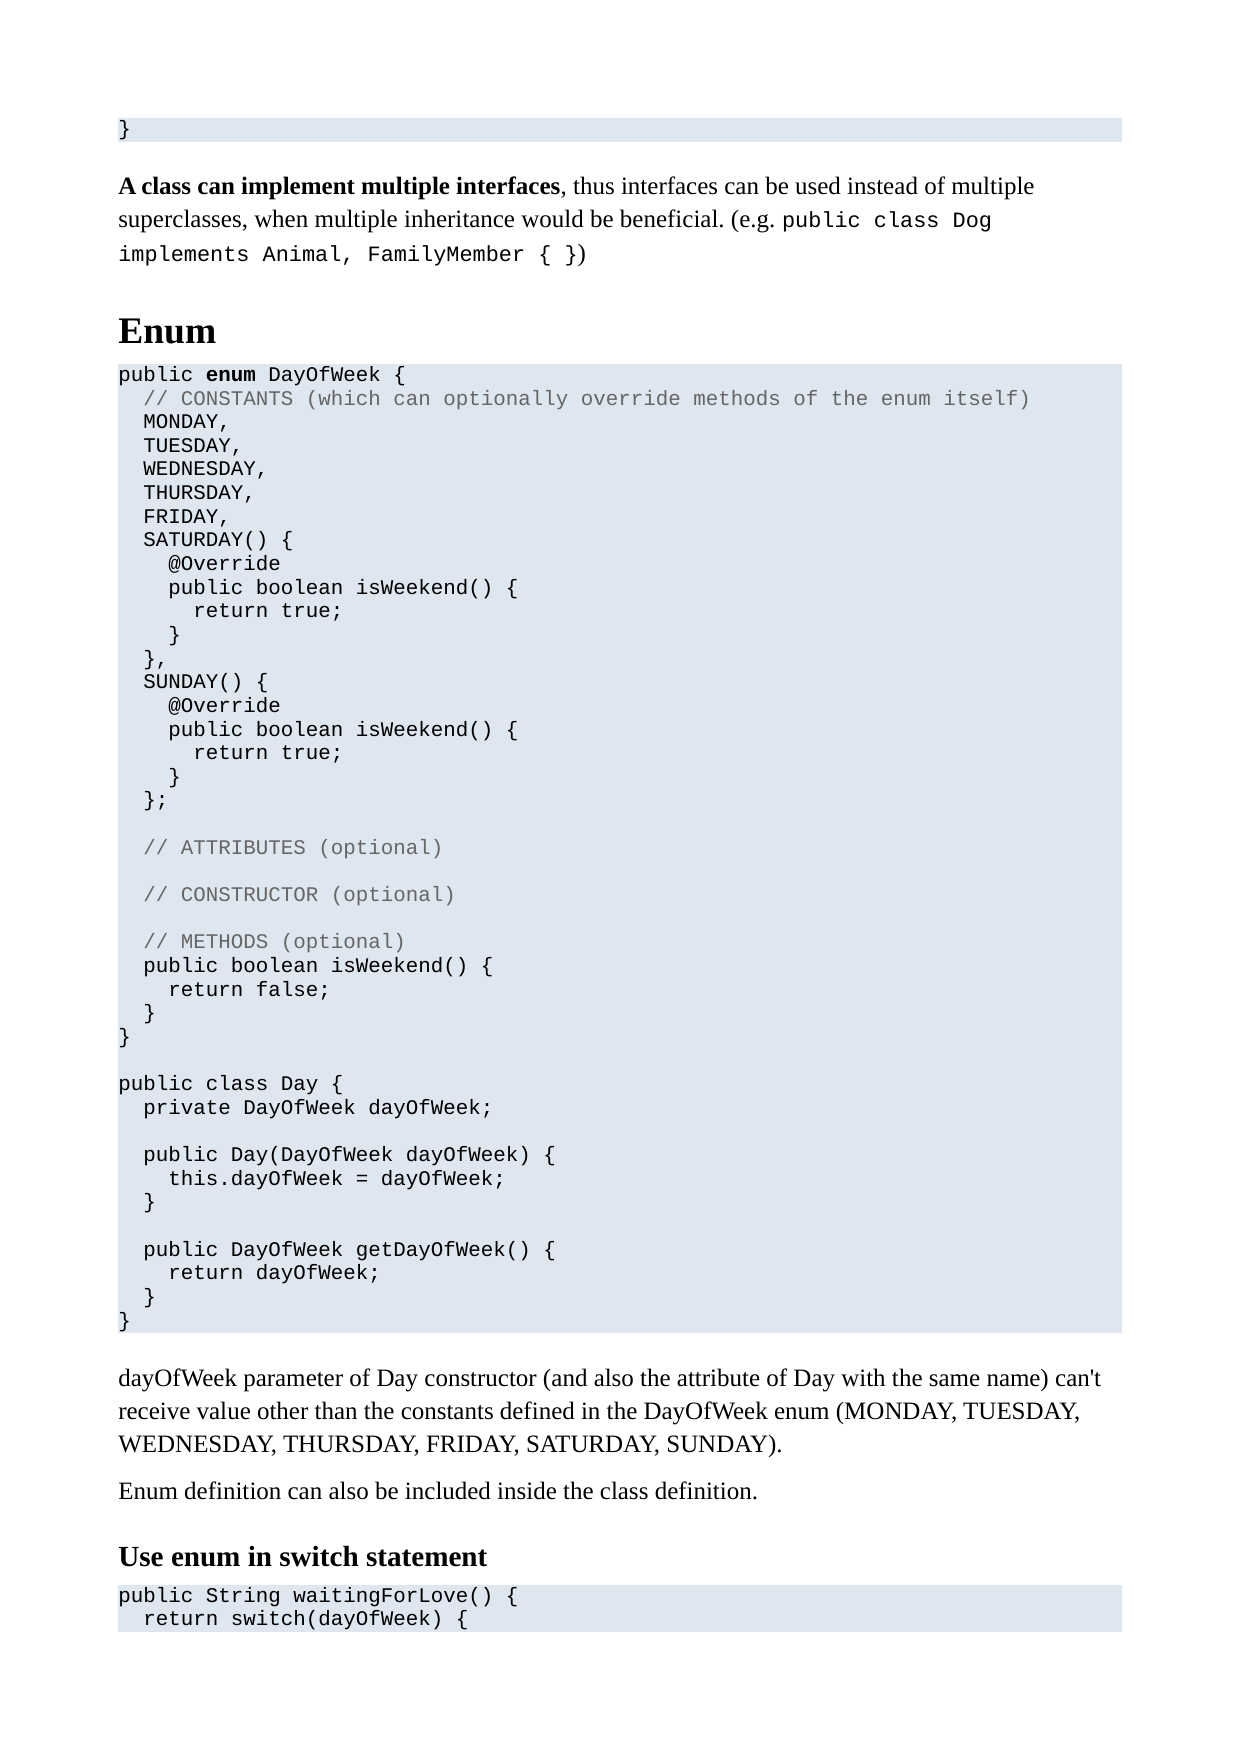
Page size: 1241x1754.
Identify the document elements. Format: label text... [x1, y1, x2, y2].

text } [118, 766, 1122, 789]
text SUNDAY() { [118, 671, 1122, 695]
text return switch(dayOfWeek) { [118, 1608, 1122, 1632]
text THURSDAY, [118, 482, 1122, 506]
text public DayOfWeek getDayOfWeek() { [118, 1239, 1122, 1262]
text // ATTRIBUTES (optional) [118, 837, 1122, 860]
text Enum definition can also be included inside the class definition. [118, 1476, 1122, 1505]
text // METHODS (optional) [118, 931, 1122, 955]
text SATURDAY() { [118, 529, 1122, 553]
text return true; [118, 600, 1122, 624]
text } [118, 118, 1122, 142]
text MONDAY, [118, 411, 1122, 435]
text TUESDAY, [118, 435, 1122, 458]
text // CONSTRUCTOR (optional) [118, 884, 1122, 908]
subtitle Enum [118, 308, 1122, 351]
text return false; [118, 979, 1122, 1002]
text return dayOfWeek; [118, 1262, 1122, 1286]
text public class Day { [118, 1073, 1122, 1097]
text // CONSTANTS (which can optionally override methods of the enum itself) [118, 387, 1122, 411]
text public Day(DayOfWeek dayOfWeek) { [118, 1144, 1122, 1168]
text FRIDAY, [118, 506, 1122, 529]
text public boolean isWeekend() { [118, 577, 1122, 600]
text } [118, 1002, 1122, 1026]
text } [118, 1286, 1122, 1310]
text }, [118, 648, 1122, 671]
text } [118, 1191, 1122, 1215]
text }; [118, 789, 1122, 813]
text this.dayOfWeek = dayOfWeek; [118, 1168, 1122, 1191]
text @Override [118, 695, 1122, 718]
subtitle Use enum in switch statement [118, 1539, 1122, 1572]
text @Override [118, 553, 1122, 577]
text public String waitingForLove() { [118, 1585, 1122, 1608]
text private DayOfWeek dayOfWeek; [118, 1097, 1122, 1121]
text public boolean isWeekend() { [118, 955, 1122, 979]
text } [118, 1310, 1122, 1333]
text } [118, 624, 1122, 648]
text A class can implement multiple interfaces, thus interfaces can be used instead of multiple superclasses, when multiple inheritance would be beneficial. (e.g. public class Dog implements Animal, FamilyMember { }) [118, 171, 1122, 268]
text WEDNESDAY, [118, 458, 1122, 482]
text dayOfWeek parameter of Day constructor (and also the attribute of Day with the same name) can't receive value other than the constants defined in the DayOfWeek enum (MONDAY, TUESDAY, WEDNESDAY, THURSDAY, FRIDAY, SATURDAY, SUNDAY). [118, 1363, 1122, 1458]
text } [118, 1026, 1122, 1049]
text return true; [118, 742, 1122, 766]
text public boolean isWeekend() { [118, 718, 1122, 742]
text public enum DayOfWeek { [118, 364, 1122, 387]
